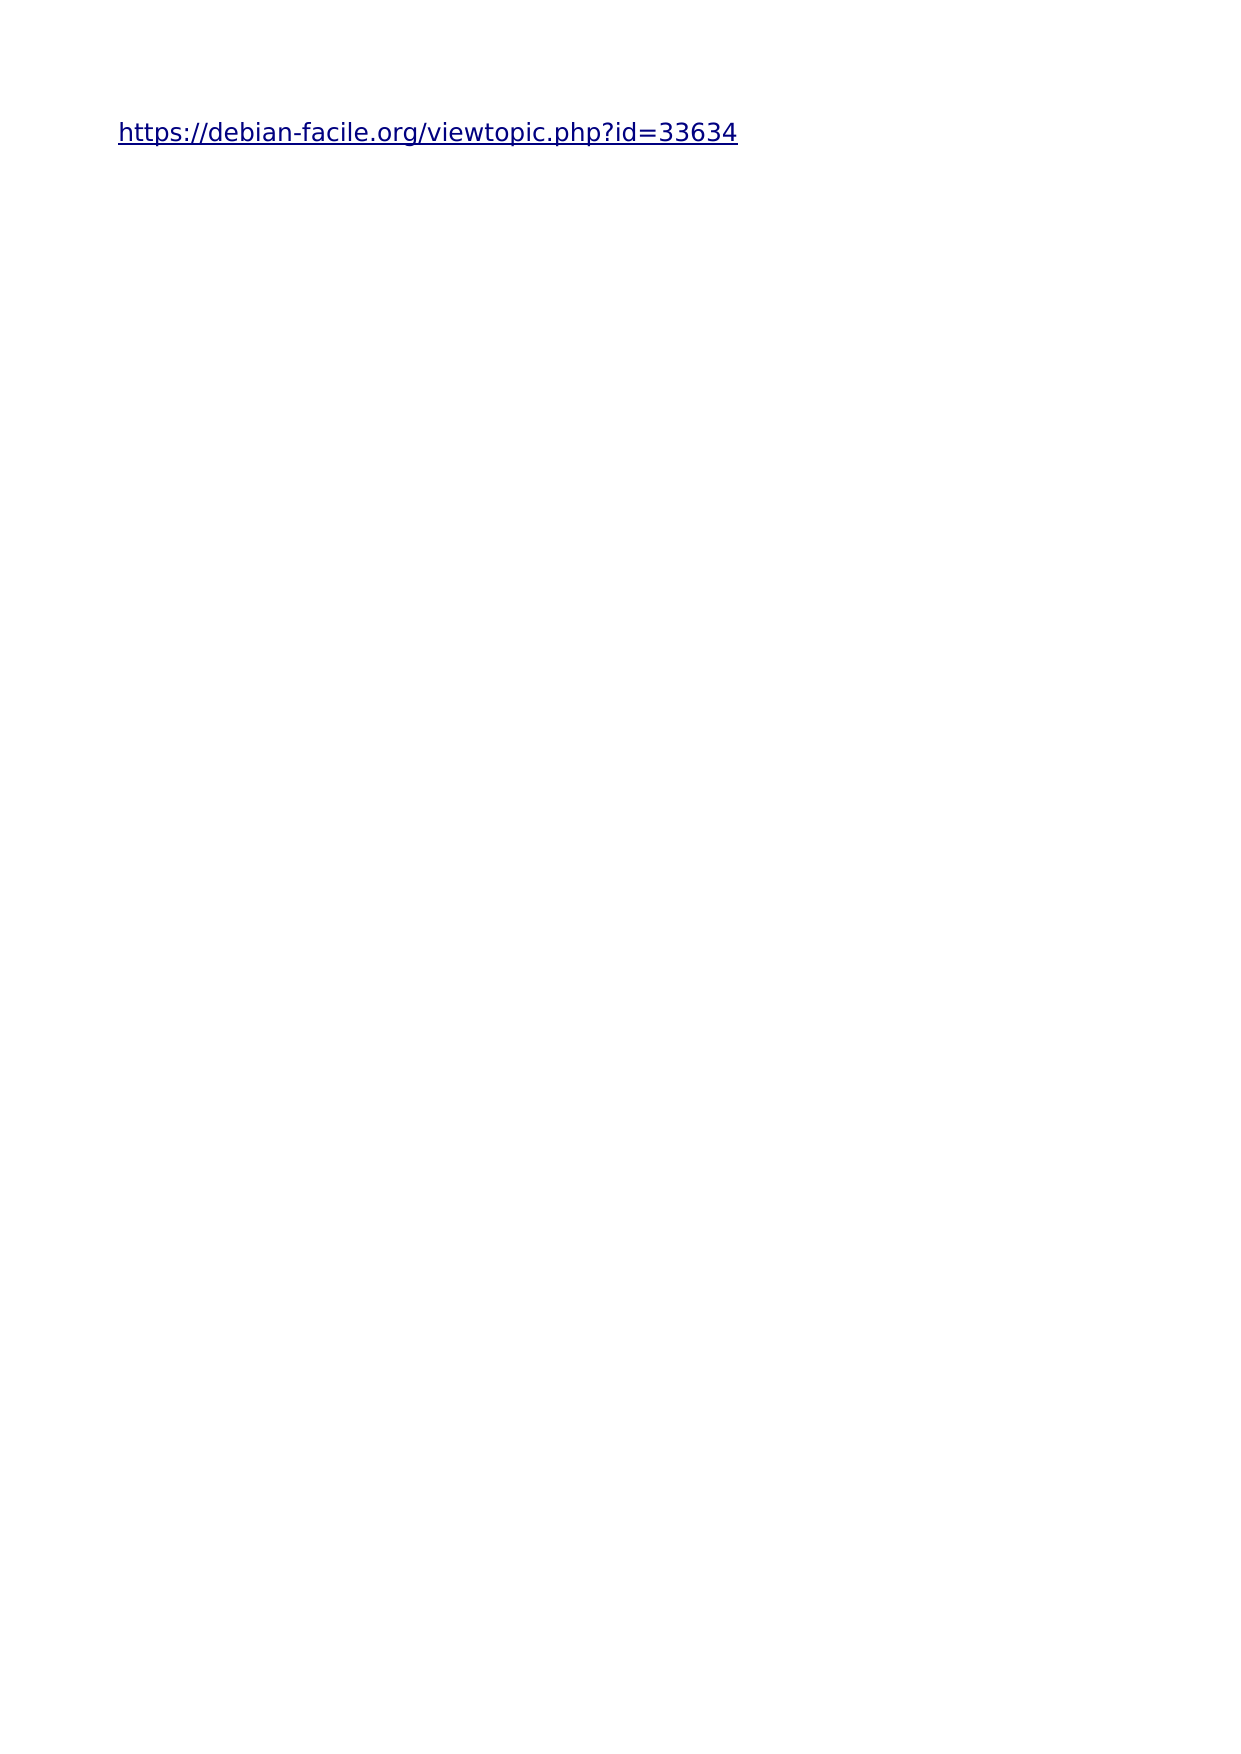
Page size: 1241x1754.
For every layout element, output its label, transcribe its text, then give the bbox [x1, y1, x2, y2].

text https://debian-facile.org/viewtopic.php?id=33634 [118, 118, 1122, 147]
